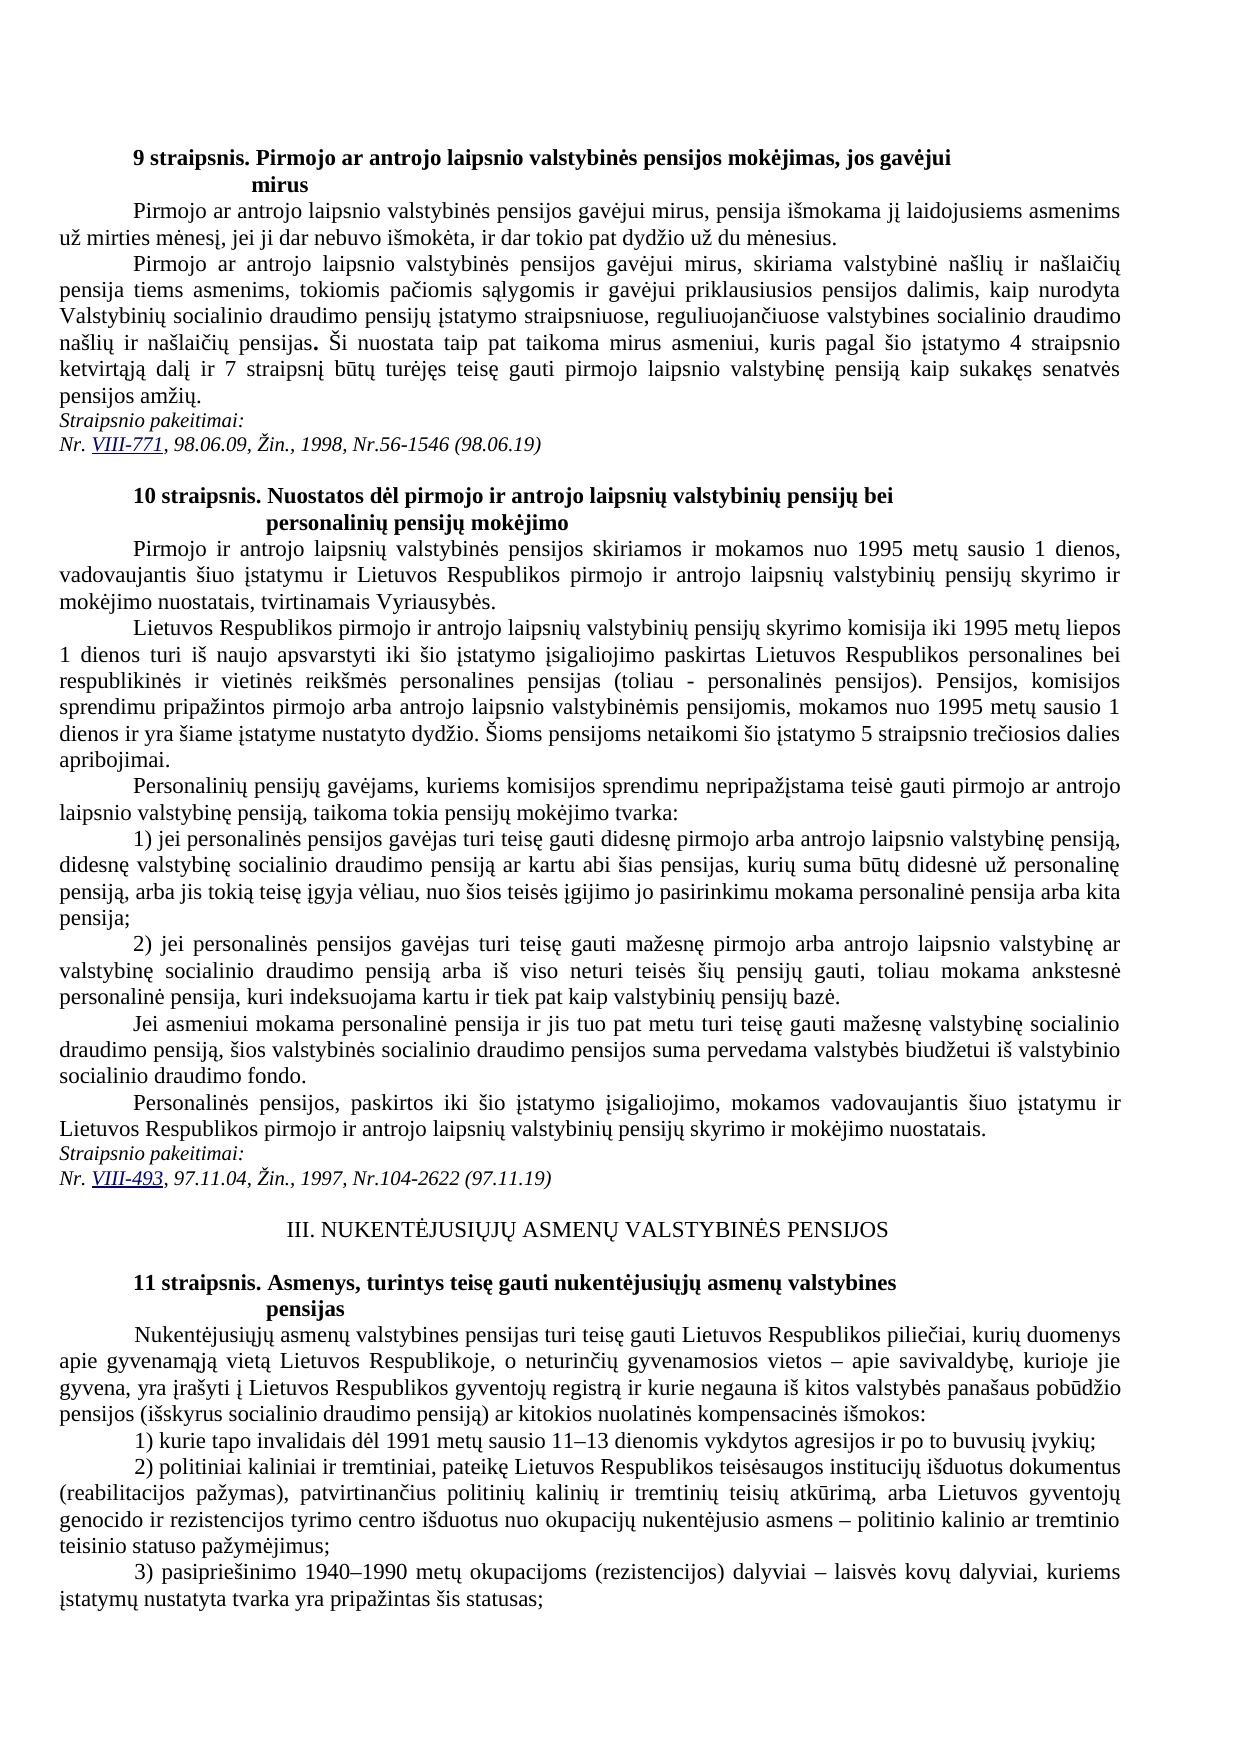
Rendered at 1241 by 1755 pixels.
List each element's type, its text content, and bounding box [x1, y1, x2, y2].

text 9 straipsnis. Pirmojo ar antrojo laipsnio valstybinės pensijos mokėjimas, jos gavėjui [59, 144, 1122, 171]
text Nr. VIII-771, 98.06.09, Žin., 1998, Nr.56-1546 (98.06.19) [59, 432, 1122, 456]
text Lietuvos Respublikos pirmojo ir antrojo laipsnių valstybinių pensijų skyrimo komisija iki 1995 metų liepos 1 dienos turi iš naujo apsvarstyti iki šio įstatymo įsigaliojimo paskirtas Lietuvos Respublikos personalines bei respublikinės ir vietinės reikšmės personalines pensijas (toliau - personalinės pensijos). Pensijos, komisijos sprendimu pripažintos pirmojo arba antrojo laipsnio valstybinėmis pensijomis, mokamos nuo 1995 metų sausio 1 dienos ir yra šiame įstatyme nustatyto dydžio. Šioms pensijoms netaikomi šio įstatymo 5 straipsnio trečiosios dalies apribojimai. [59, 614, 1122, 772]
text 2) jei personalinės pensijos gavėjas turi teisę gauti mažesnę pirmojo arba antrojo laipsnio valstybinę ar valstybinę socialinio draudimo pensiją arba iš viso neturi teisės šių pensijų gauti, toliau mokama ankstesnė personalinė pensija, kuri indeksuojama kartu ir tiek pat kaip valstybinių pensijų bazė. [59, 931, 1122, 1009]
text Pirmojo ar antrojo laipsnio valstybinės pensijos gavėjui mirus, pensija išmokama jį laidojusiems asmenims už mirties mėnesį, jei ji dar nebuvo išmokėta, ir dar tokio pat dydžio už du mėnesius. [59, 197, 1122, 250]
text Jei asmeniui mokama personalinė pensija ir jis tuo pat metu turi teisę gauti mažesnę valstybinę socialinio draudimo pensiją, šios valstybinės socialinio draudimo pensijos suma pervedama valstybės biudžetui iš valstybinio socialinio draudimo fondo. [59, 1009, 1122, 1089]
text personalinių pensijų mokėjimo [59, 509, 1122, 535]
text mirus [59, 171, 1122, 197]
text Straipsnio pakeitimai: [59, 1141, 1122, 1165]
text Pirmojo ar antrojo laipsnio valstybinės pensijos gavėjui mirus, skiriama valstybinė našlių ir našlaičių pensija tiems asmenims, tokiomis pačiomis sąlygomis ir gavėjui priklausiusios pensijos dalimis, kaip nurodyta Valstybinių socialinio draudimo pensijų įstatymo straipsniuose, reguliuojančiuose valstybines socialinio draudimo našlių ir našlaičių pensijas. Ši nuostata taip pat taikoma mirus asmeniui, kuris pagal šio įstatymo 4 straipsnio ketvirtąją dalį ir 7 straipsnį būtų turėjęs teisę gauti pirmojo laipsnio valstybinę pensiją kaip sukakęs senatvės pensijos amžių. [59, 250, 1122, 408]
text Straipsnio pakeitimai: [59, 408, 1122, 432]
text Nukentėjusiųjų asmenų valstybines pensijas turi teisę gauti Lietuvos Respublikos piliečiai, kurių duomenys apie gyvenamąją vietą Lietuvos Respublikoje, o neturinčių gyvenamosios vietos – apie savivaldybę, kurioje jie gyvena, yra įrašyti į Lietuvos Respublikos gyventojų registrą ir kurie negauna iš kitos valstybės panašaus pobūdžio pensijos (išskyrus socialinio draudimo pensiją) ar kitokios nuolatinės kompensacinės išmokos: [59, 1321, 1122, 1427]
text III. NUKENTĖJUSIŲJŲ ASMENŲ VALSTYBINĖS PENSIJOS [59, 1216, 1122, 1242]
text Pirmojo ir antrojo laipsnių valstybinės pensijos skiriamos ir mokamos nuo 1995 metų sausio 1 dienos, vadovaujantis šiuo įstatymu ir Lietuvos Respublikos pirmojo ir antrojo laipsnių valstybinių pensijų skyrimo ir mokėjimo nuostatais, tvirtinamais Vyriausybės. [59, 535, 1122, 614]
text Personalinių pensijų gavėjams, kuriems komisijos sprendimu nepripažįstama teisė gauti pirmojo ar antrojo laipsnio valstybinę pensiją, taikoma tokia pensijų mokėjimo tvarka: [59, 772, 1122, 825]
text pensijas [59, 1295, 1122, 1321]
text 2) politiniai kaliniai ir tremtiniai, pateikę Lietuvos Respublikos teisėsaugos institucijų išduotus dokumentus (reabilitacijos pažymas), patvirtinančius politinių kalinių ir tremtinių teisių atkūrimą, arba Lietuvos gyventojų genocido ir rezistencijos tyrimo centro išduotus nuo okupacijų nukentėjusio asmens – politinio kalinio ar tremtinio teisinio statuso pažymėjimus; [59, 1453, 1122, 1558]
text 11 straipsnis. Asmenys, turintys teisę gauti nukentėjusiųjų asmenų valstybines [59, 1268, 1122, 1295]
text 1) kurie tapo invalidais dėl 1991 metų sausio 11–13 dienomis vykdytos agresijos ir po to buvusių įvykių; [59, 1427, 1122, 1453]
text 10 straipsnis. Nuostatos dėl pirmojo ir antrojo laipsnių valstybinių pensijų bei [59, 482, 1122, 509]
text 3) pasipriešinimo 1940–1990 metų okupacijoms (rezistencijos) dalyviai – laisvės kovų dalyviai, kuriems įstatymų nustatyta tvarka yra pripažintas šis statusas; [59, 1558, 1122, 1611]
text 1) jei personalinės pensijos gavėjas turi teisę gauti didesnę pirmojo arba antrojo laipsnio valstybinę pensiją, didesnę valstybinę socialinio draudimo pensiją ar kartu abi šias pensijas, kurių suma būtų didesnė už personalinę pensiją, arba jis tokią teisę įgyja vėliau, nuo šios teisės įgijimo jo pasirinkimu mokama personalinė pensija arba kita pensija; [59, 825, 1122, 931]
text Personalinės pensijos, paskirtos iki šio įstatymo įsigaliojimo, mokamos vadovaujantis šiuo įstatymu ir Lietuvos Respublikos pirmojo ir antrojo laipsnių valstybinių pensijų skyrimo ir mokėjimo nuostatais. [59, 1089, 1122, 1141]
text Nr. VIII-493, 97.11.04, Žin., 1997, Nr.104-2622 (97.11.19) [59, 1165, 1122, 1189]
